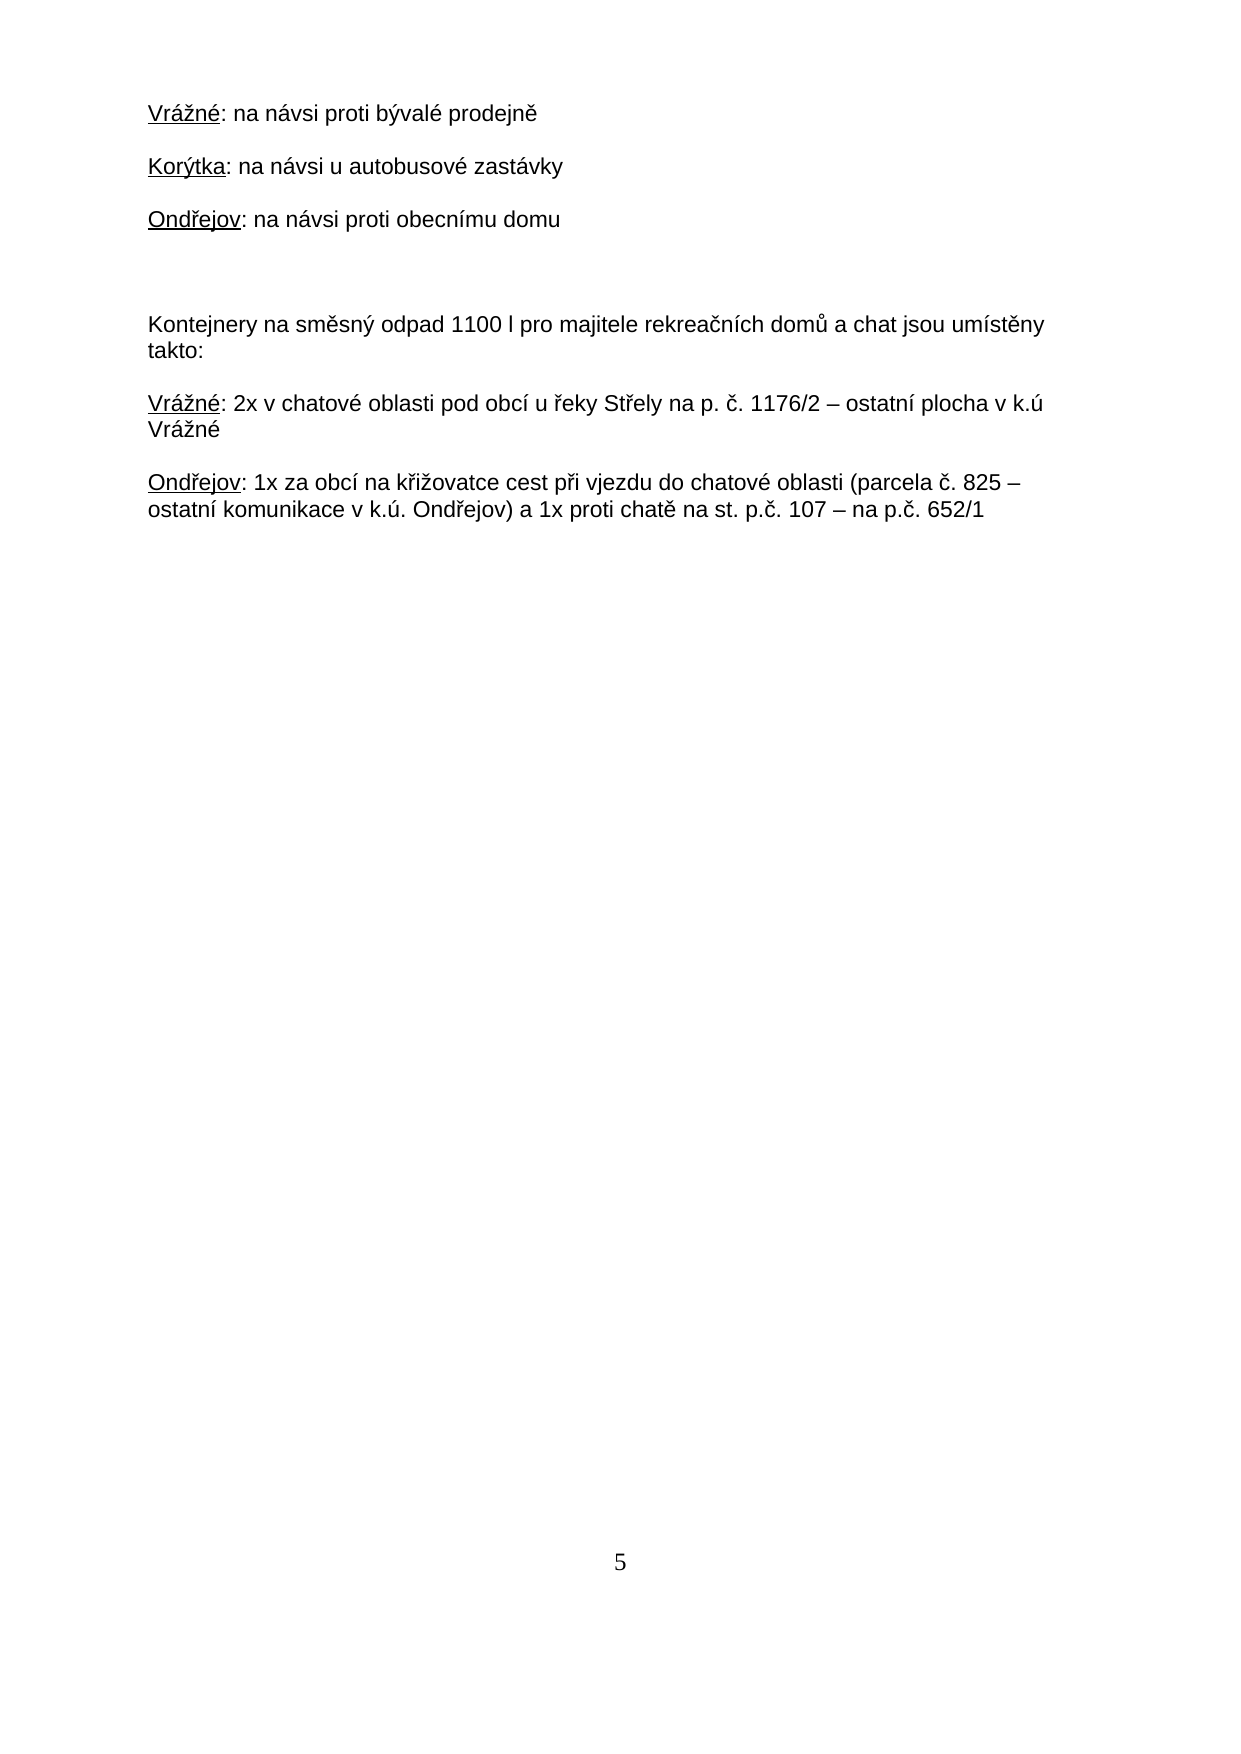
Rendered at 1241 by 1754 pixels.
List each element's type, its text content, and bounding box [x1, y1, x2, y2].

text Kontejnery na směsný odpad 1100 l pro majitele rekreačních domů a chat jsou umístěny takto: [148, 311, 1092, 364]
text Ondřejov: na návsi proti obecnímu domu [148, 206, 1092, 232]
text Vrážné: na návsi proti bývalé prodejně [148, 100, 1092, 127]
text Ondřejov: 1x za obcí na křižovatce cest při vjezdu do chatové oblasti (parcela č. 825 – ostatní komunikace v k.ú. Ondřejov) a 1x proti chatě na st. p.č. 107 – na p.č. 652/1 [148, 469, 1092, 522]
text Korýtka: na návsi u autobusové zastávky [148, 153, 1092, 179]
text Vrážné: 2x v chatové oblasti pod obcí u řeky Střely na p. č. 1176/2 – ostatní plocha v k.ú Vrážné [148, 390, 1092, 443]
